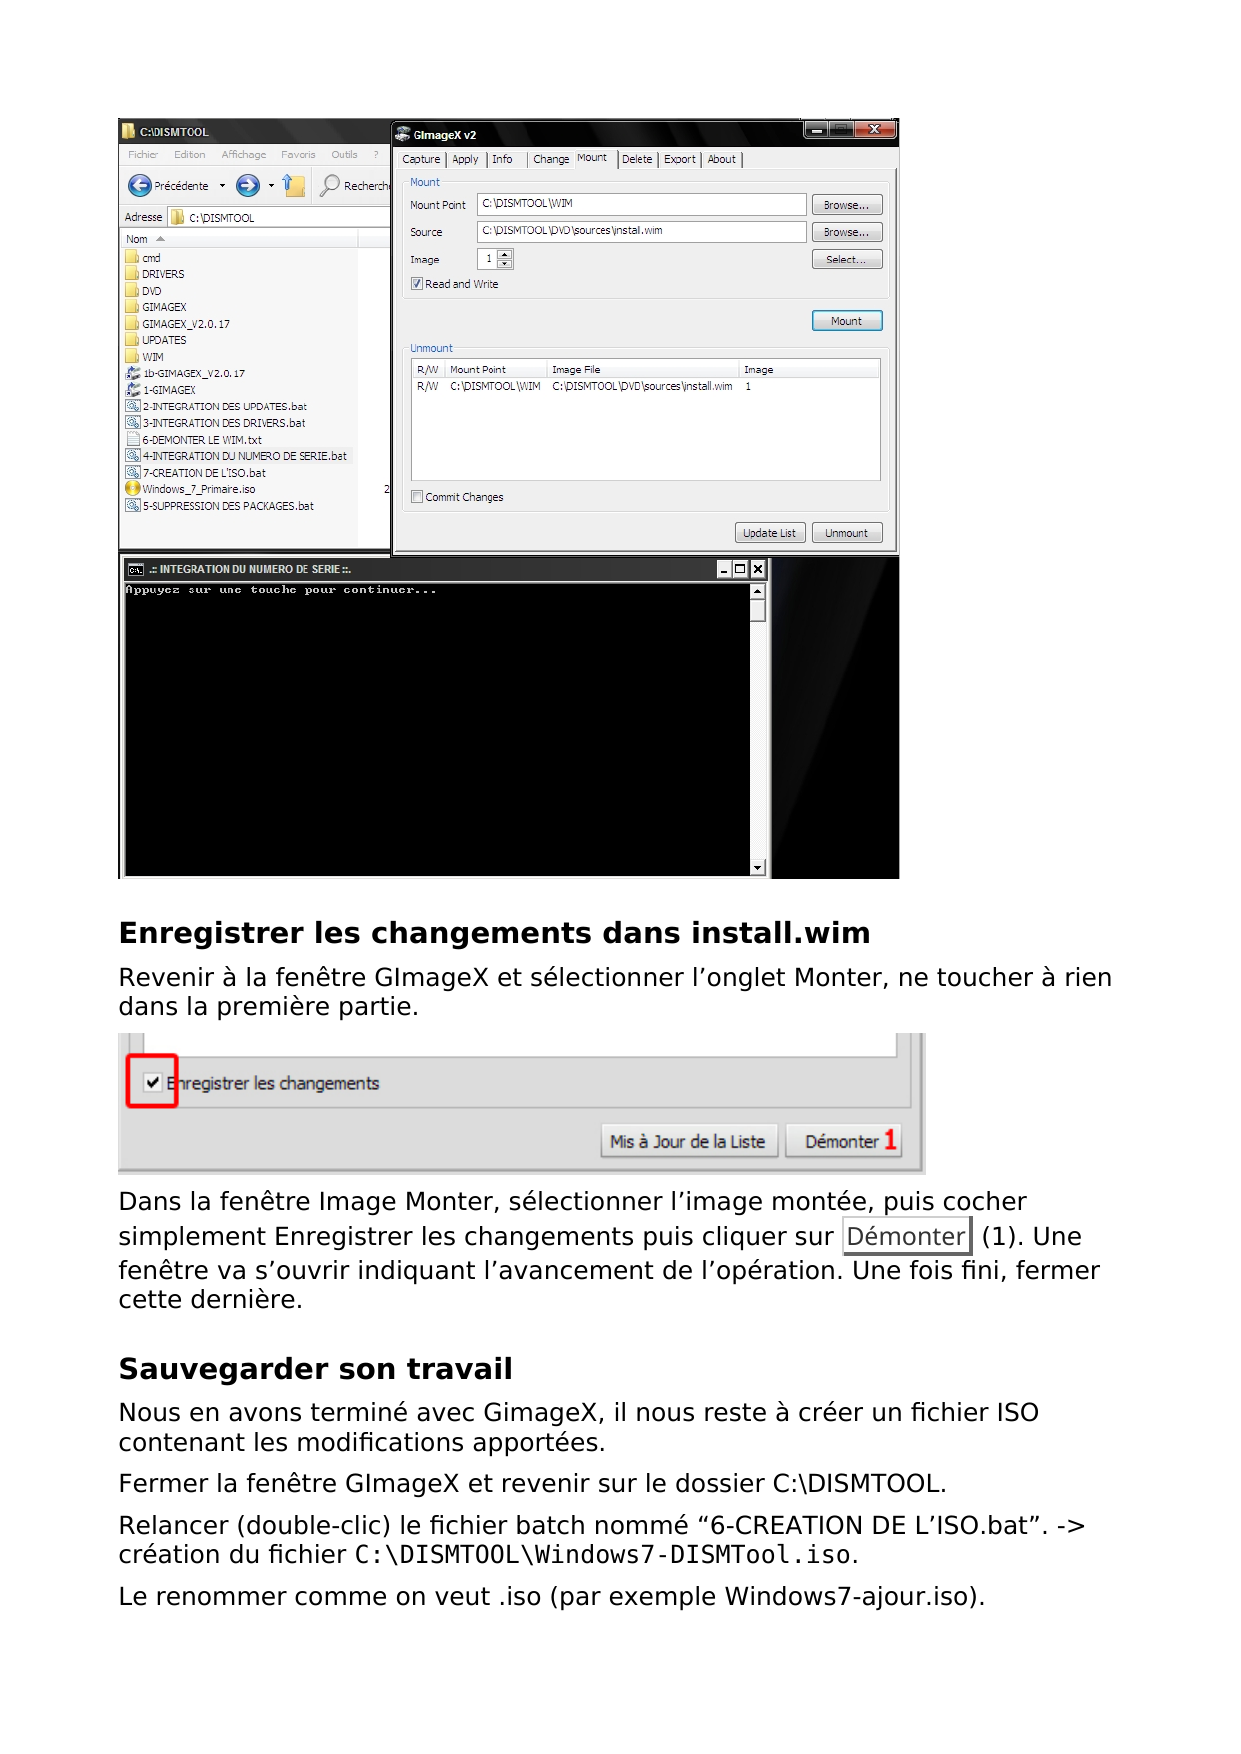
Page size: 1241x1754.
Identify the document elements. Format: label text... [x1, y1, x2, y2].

picture [118, 118, 900, 879]
text Fermer la fenêtre GImageX et revenir sur le dossier C:\DISMTOOL. [118, 1469, 1122, 1499]
text Revenir à la fenêtre GImageX et sélectionner l’onglet Monter, ne toucher à rien dans la première partie. [118, 963, 1122, 1021]
subtitle Enregistrer les changements dans install.wim [118, 916, 1122, 950]
text Le renommer comme on veut .iso (par exemple Windows7-ajour.iso). [118, 1582, 1122, 1611]
text Relancer (double-clic) le fichier batch nommé “6-CREATION DE L’ISO.bat”. -> création du fichier C:\DISMTOOL\Windows7-DISMTool.iso. [118, 1511, 1122, 1569]
text Nous en avons terminé avec GimageX, il nous reste à créer un fichier ISO contenant les modifications apportées. [118, 1399, 1122, 1457]
subtitle Sauvegarder son travail [118, 1352, 1122, 1386]
picture [118, 1033, 926, 1175]
text Dans la fenêtre Image Monter, sélectionner l’image montée, puis cocher simplement Enregistrer les changements puis cliquer sur Démonter (1). Une fenêtre va s’ouvrir indiquant l’avancement de l’opération. Une fois fini, fermer cette dernière. [118, 1187, 1122, 1315]
